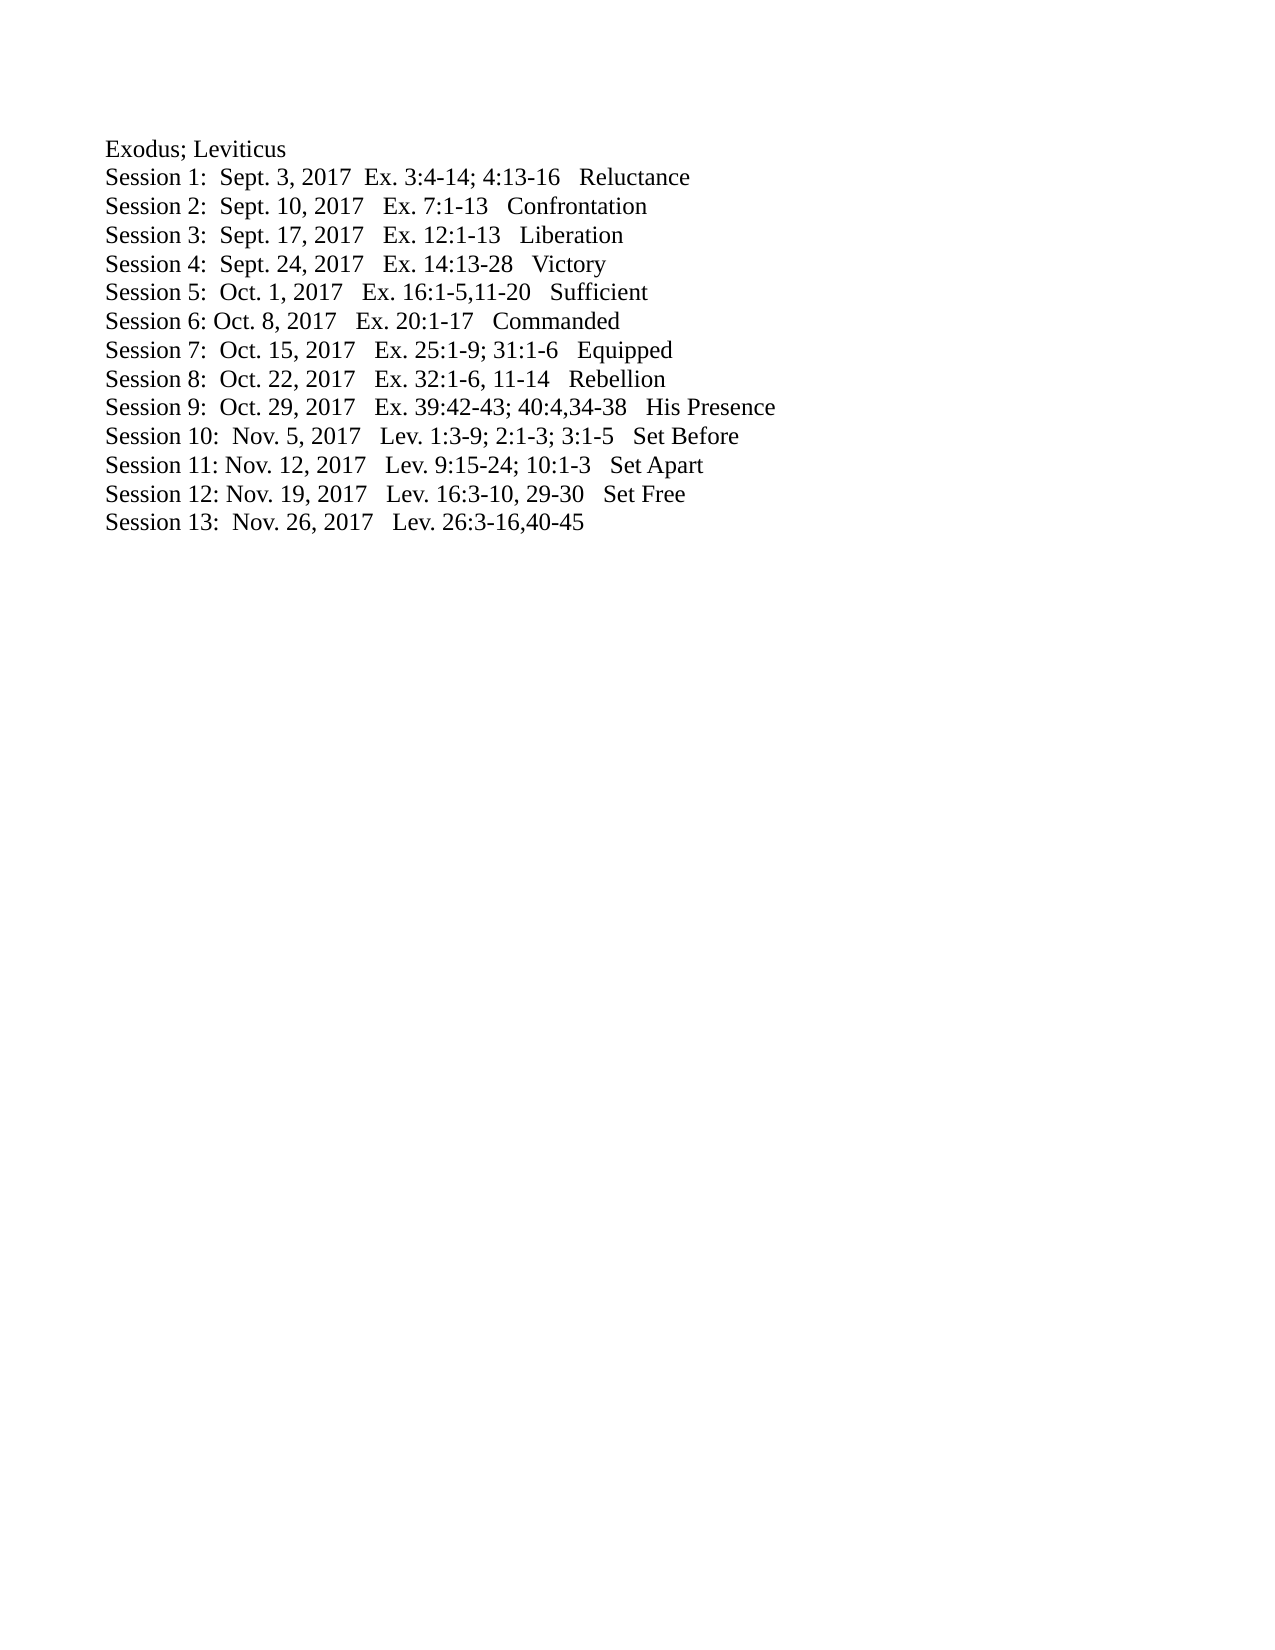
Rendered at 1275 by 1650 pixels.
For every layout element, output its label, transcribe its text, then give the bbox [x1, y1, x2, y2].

text Session 6: Oct. 8, 2017 Ex. 20:1-17 Commanded [105, 306, 1170, 335]
text Session 7: Oct. 15, 2017 Ex. 25:1-9; 31:1-6 Equipped [105, 335, 1170, 364]
text Session 10: Nov. 5, 2017 Lev. 1:3-9; 2:1-3; 3:1-5 Set Before [105, 421, 1170, 450]
text Session 2: Sept. 10, 2017 Ex. 7:1-13 Confrontation [105, 191, 1170, 220]
text Session 9: Oct. 29, 2017 Ex. 39:42-43; 40:4,34-38 His Presence [105, 392, 1170, 421]
text Session 12: Nov. 19, 2017 Lev. 16:3-10, 29-30 Set Free [105, 479, 1170, 507]
text Session 5: Oct. 1, 2017 Ex. 16:1-5,11-20 Sufficient [105, 277, 1170, 306]
text Session 3: Sept. 17, 2017 Ex. 12:1-13 Liberation [105, 220, 1170, 249]
text Exodus; Leviticus [105, 134, 1170, 162]
text Session 4: Sept. 24, 2017 Ex. 14:13-28 Victory [105, 249, 1170, 277]
text Session 13: Nov. 26, 2017 Lev. 26:3-16,40-45 [105, 507, 1170, 536]
text Session 8: Oct. 22, 2017 Ex. 32:1-6, 11-14 Rebellion [105, 364, 1170, 392]
text Session 11: Nov. 12, 2017 Lev. 9:15-24; 10:1-3 Set Apart [105, 450, 1170, 479]
text Session 1: Sept. 3, 2017 Ex. 3:4-14; 4:13-16 Reluctance [105, 162, 1170, 191]
